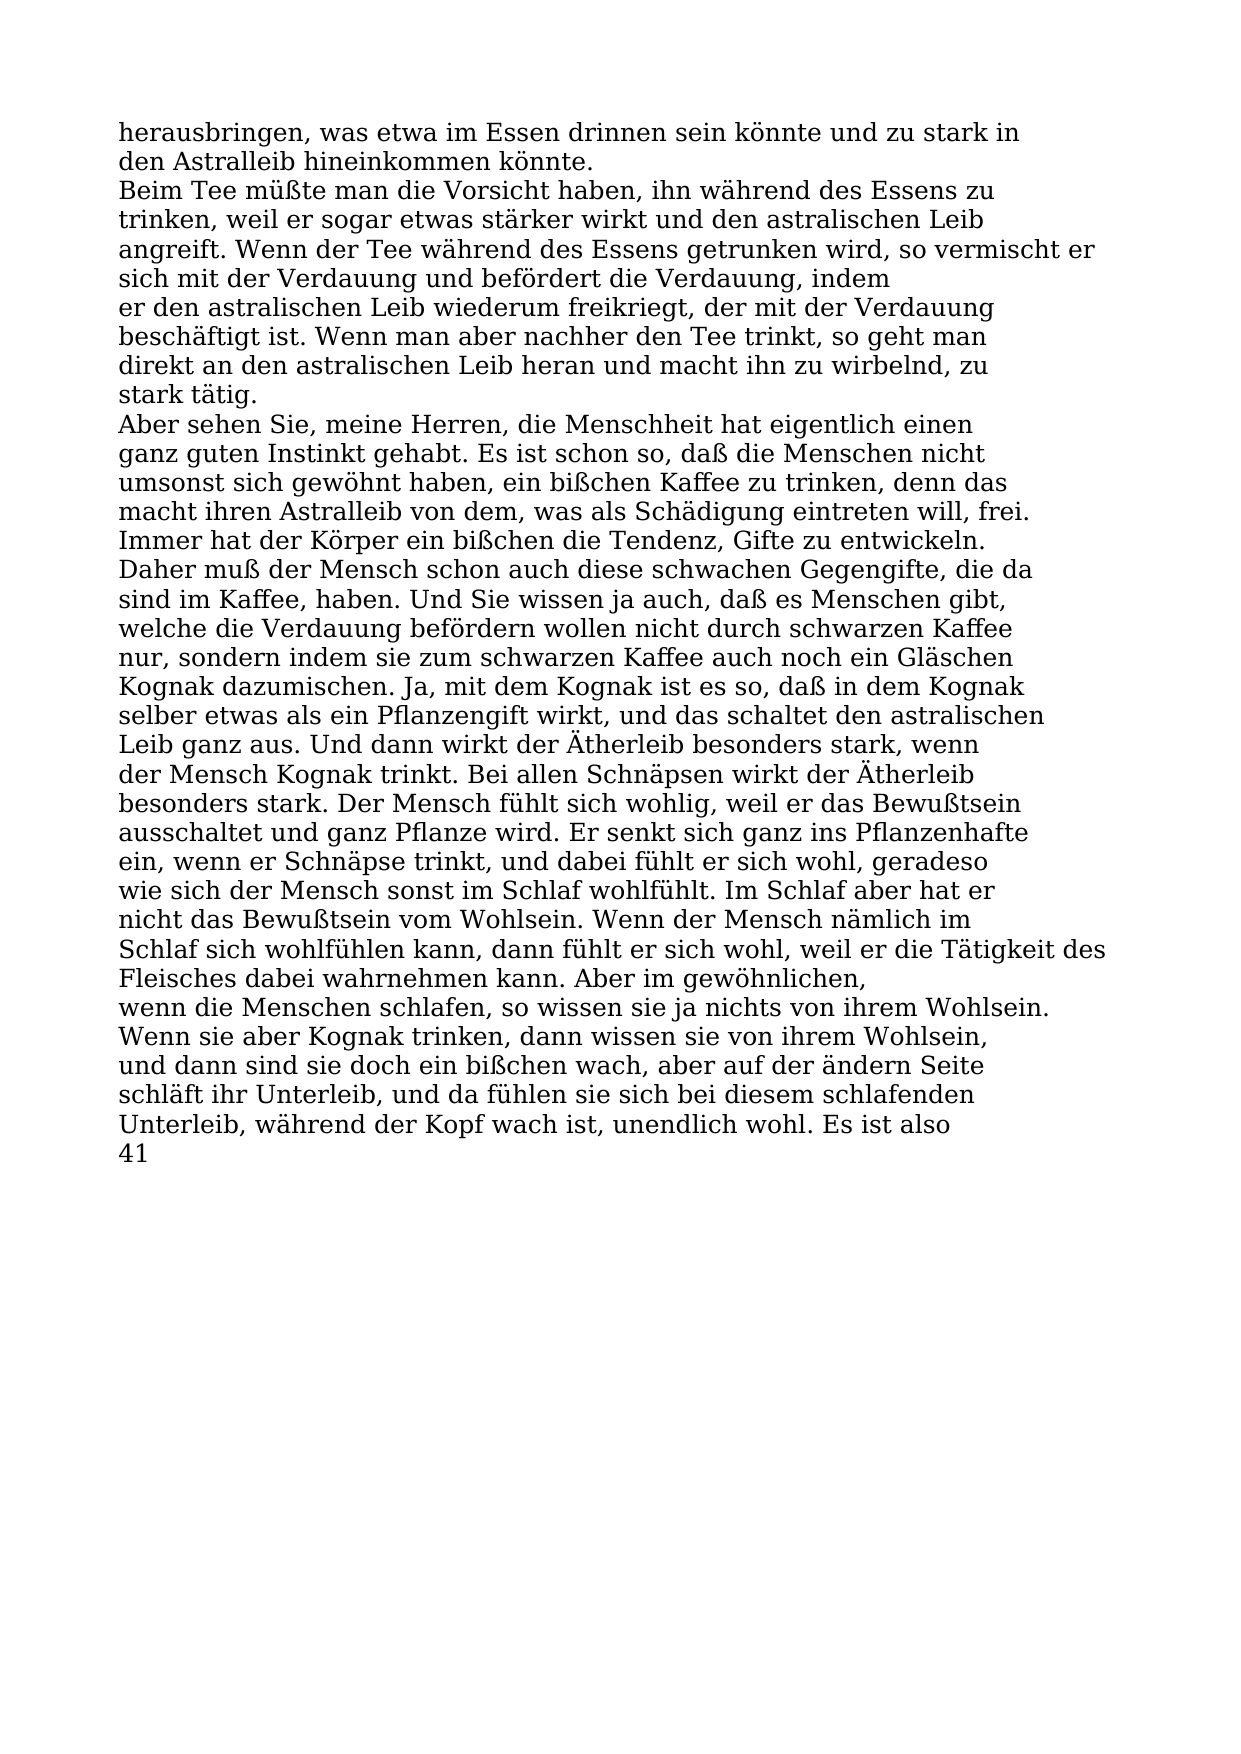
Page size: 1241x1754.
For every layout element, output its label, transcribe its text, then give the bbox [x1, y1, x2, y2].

text Schlaf sich wohlfühlen kann, dann fühlt er sich wohl, weil er die Tätigkeit des Fleisches dabei wahrnehmen kann. Aber im gewöhnlichen, [118, 935, 1122, 993]
text besonders stark. Der Mensch fühlt sich wohlig, weil er das Bewußtsein [118, 789, 1122, 818]
text direkt an den astralischen Leib heran und macht ihn zu wirbelnd, zu [118, 351, 1122, 381]
text Aber sehen Sie, meine Herren, die Menschheit hat eigentlich einen [118, 410, 1122, 439]
text selber etwas als ein Pflanzengift wirkt, und das schaltet den astralischen [118, 701, 1122, 731]
text Beim Tee müßte man die Vorsicht haben, ihn während des Essens zu [118, 176, 1122, 206]
text und dann sind sie doch ein bißchen wach, aber auf der ändern Seite [118, 1051, 1122, 1081]
text Leib ganz aus. Und dann wirkt der Ätherleib besonders stark, wenn [118, 731, 1122, 760]
text angreift. Wenn der Tee während des Essens getrunken wird, so vermischt er sich mit der Verdauung und befördert die Verdauung, indem [118, 235, 1122, 293]
text der Mensch Kognak trinkt. Bei allen Schnäpsen wirkt der Ätherleib [118, 760, 1122, 789]
text den Astralleib hineinkommen könnte. [118, 147, 1122, 176]
text 41 [118, 1139, 1122, 1168]
text ganz guten Instinkt gehabt. Es ist schon so, daß die Menschen nicht [118, 439, 1122, 468]
text trinken, weil er sogar etwas stärker wirkt und den astralischen Leib [118, 206, 1122, 235]
text ein, wenn er Schnäpse trinkt, und dabei fühlt er sich wohl, geradeso [118, 847, 1122, 876]
text Kognak dazumischen. Ja, mit dem Kognak ist es so, daß in dem Kognak [118, 672, 1122, 701]
text umsonst sich gewöhnt haben, ein bißchen Kaffee zu trinken, denn das [118, 468, 1122, 497]
text sind im Kaffee, haben. Und Sie wissen ja auch, daß es Menschen gibt, [118, 585, 1122, 614]
text Daher muß der Mensch schon auch diese schwachen Gegengifte, die da [118, 556, 1122, 585]
text schläft ihr Unterleib, und da fühlen sie sich bei diesem schlafenden [118, 1081, 1122, 1110]
text Wenn sie aber Kognak trinken, dann wissen sie von ihrem Wohlsein, [118, 1022, 1122, 1051]
text Immer hat der Körper ein bißchen die Tendenz, Gifte zu entwickeln. [118, 526, 1122, 556]
text macht ihren Astralleib von dem, was als Schädigung eintreten will, frei. [118, 497, 1122, 526]
text er den astralischen Leib wiederum freikriegt, der mit der Verdauung [118, 293, 1122, 322]
text stark tätig. [118, 381, 1122, 410]
text wenn die Menschen schlafen, so wissen sie ja nichts von ihrem Wohlsein. [118, 993, 1122, 1022]
text nur, sondern indem sie zum schwarzen Kaffee auch noch ein Gläschen [118, 643, 1122, 672]
text wie sich der Mensch sonst im Schlaf wohlfühlt. Im Schlaf aber hat er [118, 876, 1122, 906]
text nicht das Bewußtsein vom Wohlsein. Wenn der Mensch nämlich im [118, 906, 1122, 935]
text herausbringen, was etwa im Essen drinnen sein könnte und zu stark in [118, 118, 1122, 147]
text ausschaltet und ganz Pflanze wird. Er senkt sich ganz ins Pflanzenhafte [118, 818, 1122, 847]
text welche die Verdauung befördern wollen nicht durch schwarzen Kaffee [118, 614, 1122, 643]
text Unterleib, während der Kopf wach ist, unendlich wohl. Es ist also [118, 1110, 1122, 1139]
text beschäftigt ist. Wenn man aber nachher den Tee trinkt, so geht man [118, 322, 1122, 351]
